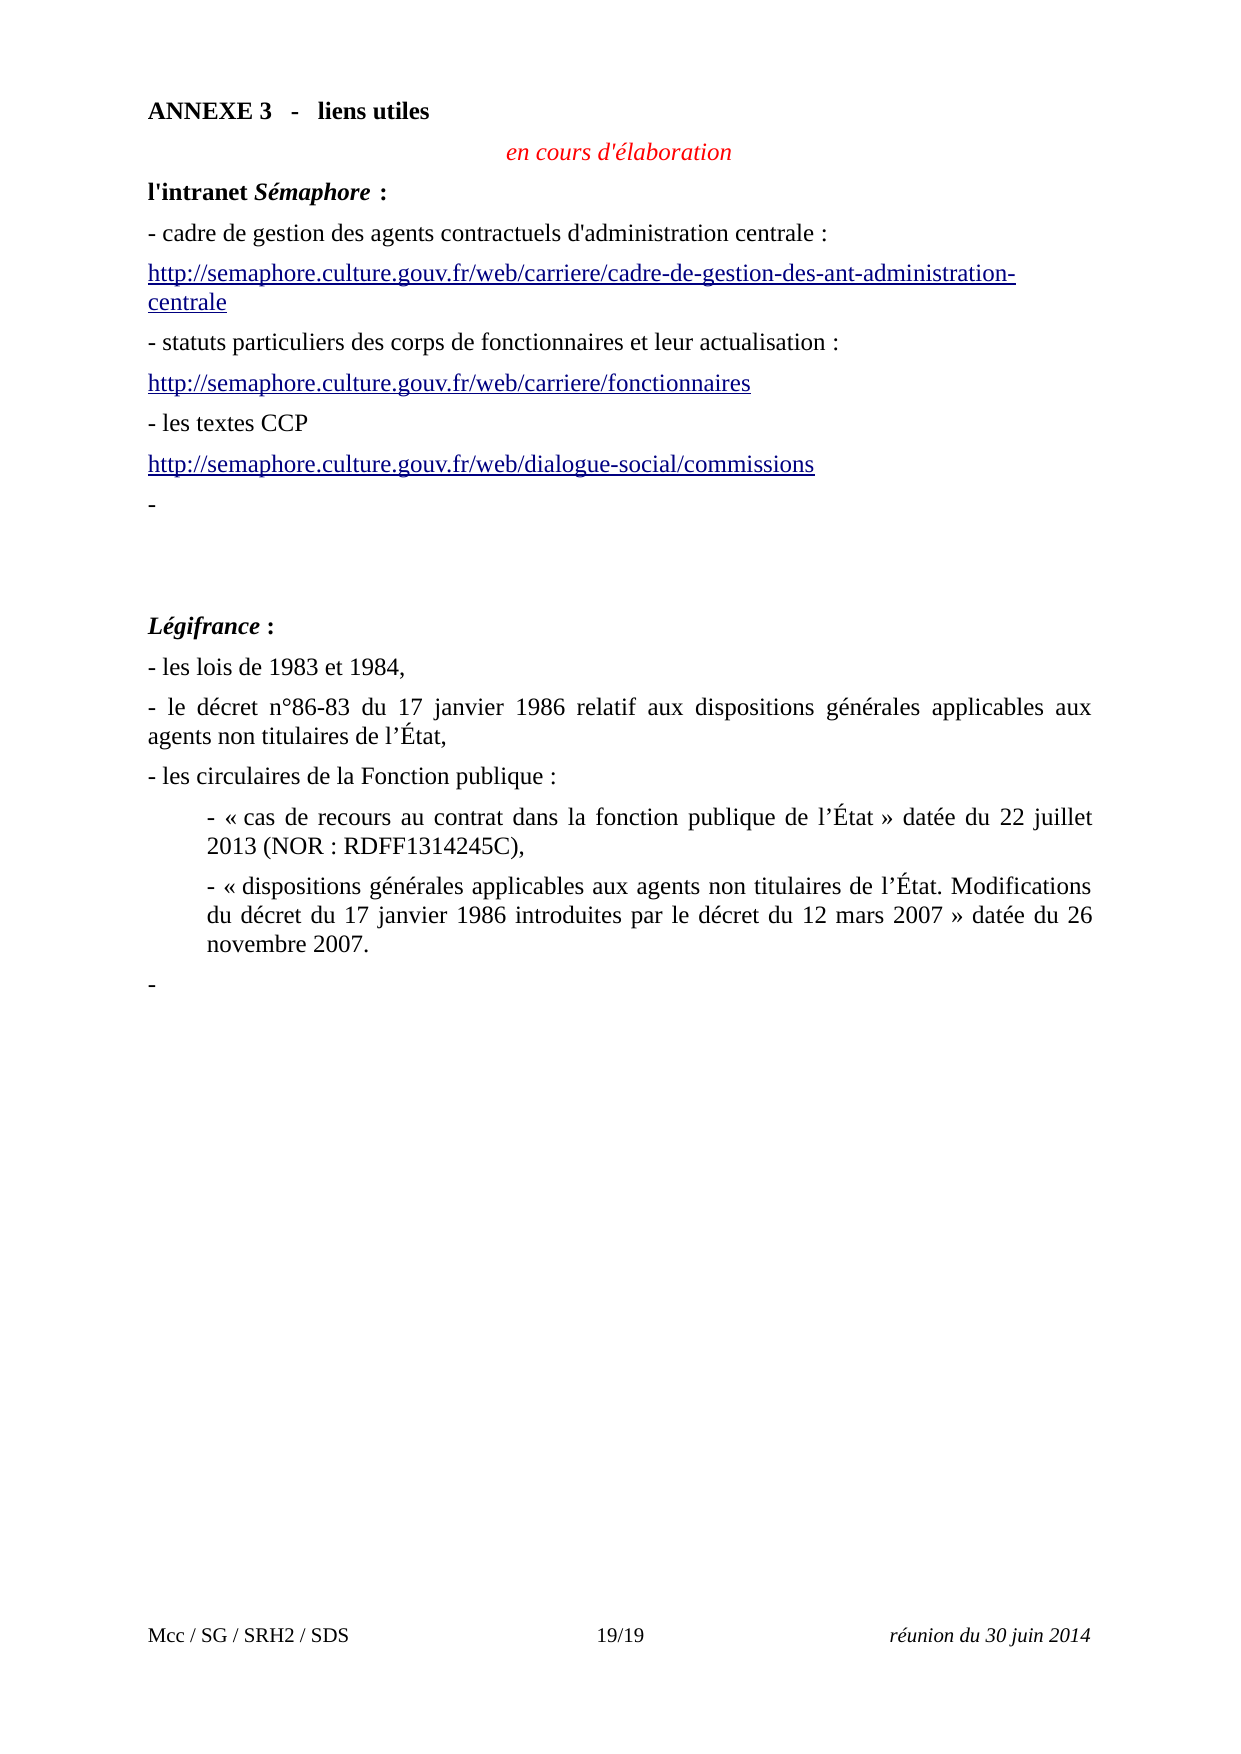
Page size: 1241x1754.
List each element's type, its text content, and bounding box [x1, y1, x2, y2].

text ANNEXE 3 - liens utiles [148, 96, 1093, 125]
text Légifrance : [148, 611, 1093, 640]
text - le décret n°86-83 du 17 janvier 1986 relatif aux dispositions générales applicables aux agents non titulaires de l’État, [148, 692, 1093, 750]
text - les textes CCP [148, 408, 1093, 437]
text en cours d'élaboration [148, 137, 1093, 165]
text - [148, 489, 1093, 518]
text l'intranet Sémaphore : [148, 177, 1093, 206]
text - [148, 969, 1093, 998]
text http://semaphore.culture.gouv.fr/web/dialogue-social/commissions [148, 449, 1093, 478]
text - les circulaires de la Fonction publique : [148, 761, 1093, 790]
text - « cas de recours au contrat dans la fonction publique de l’État » datée du 22 juillet 2013 (NOR : RDFF1314245C), [207, 802, 1093, 859]
text http://semaphore.culture.gouv.fr/web/carriere/fonctionnaires [148, 368, 1093, 397]
text - « dispositions générales applicables aux agents non titulaires de l’État. Modifications du décret du 17 janvier 1986 introduites par le décret du 12 mars 2007 » datée du 26 novembre 2007. [207, 871, 1093, 957]
text http://semaphore.culture.gouv.fr/web/carriere/cadre-de-gestion-des-ant-administration-centrale [148, 258, 1093, 316]
text - les lois de 1983 et 1984, [148, 652, 1093, 680]
text - statuts particuliers des corps de fonctionnaires et leur actualisation : [148, 327, 1093, 356]
subtitle - cadre de gestion des agents contractuels d'administration centrale : [148, 218, 1093, 246]
